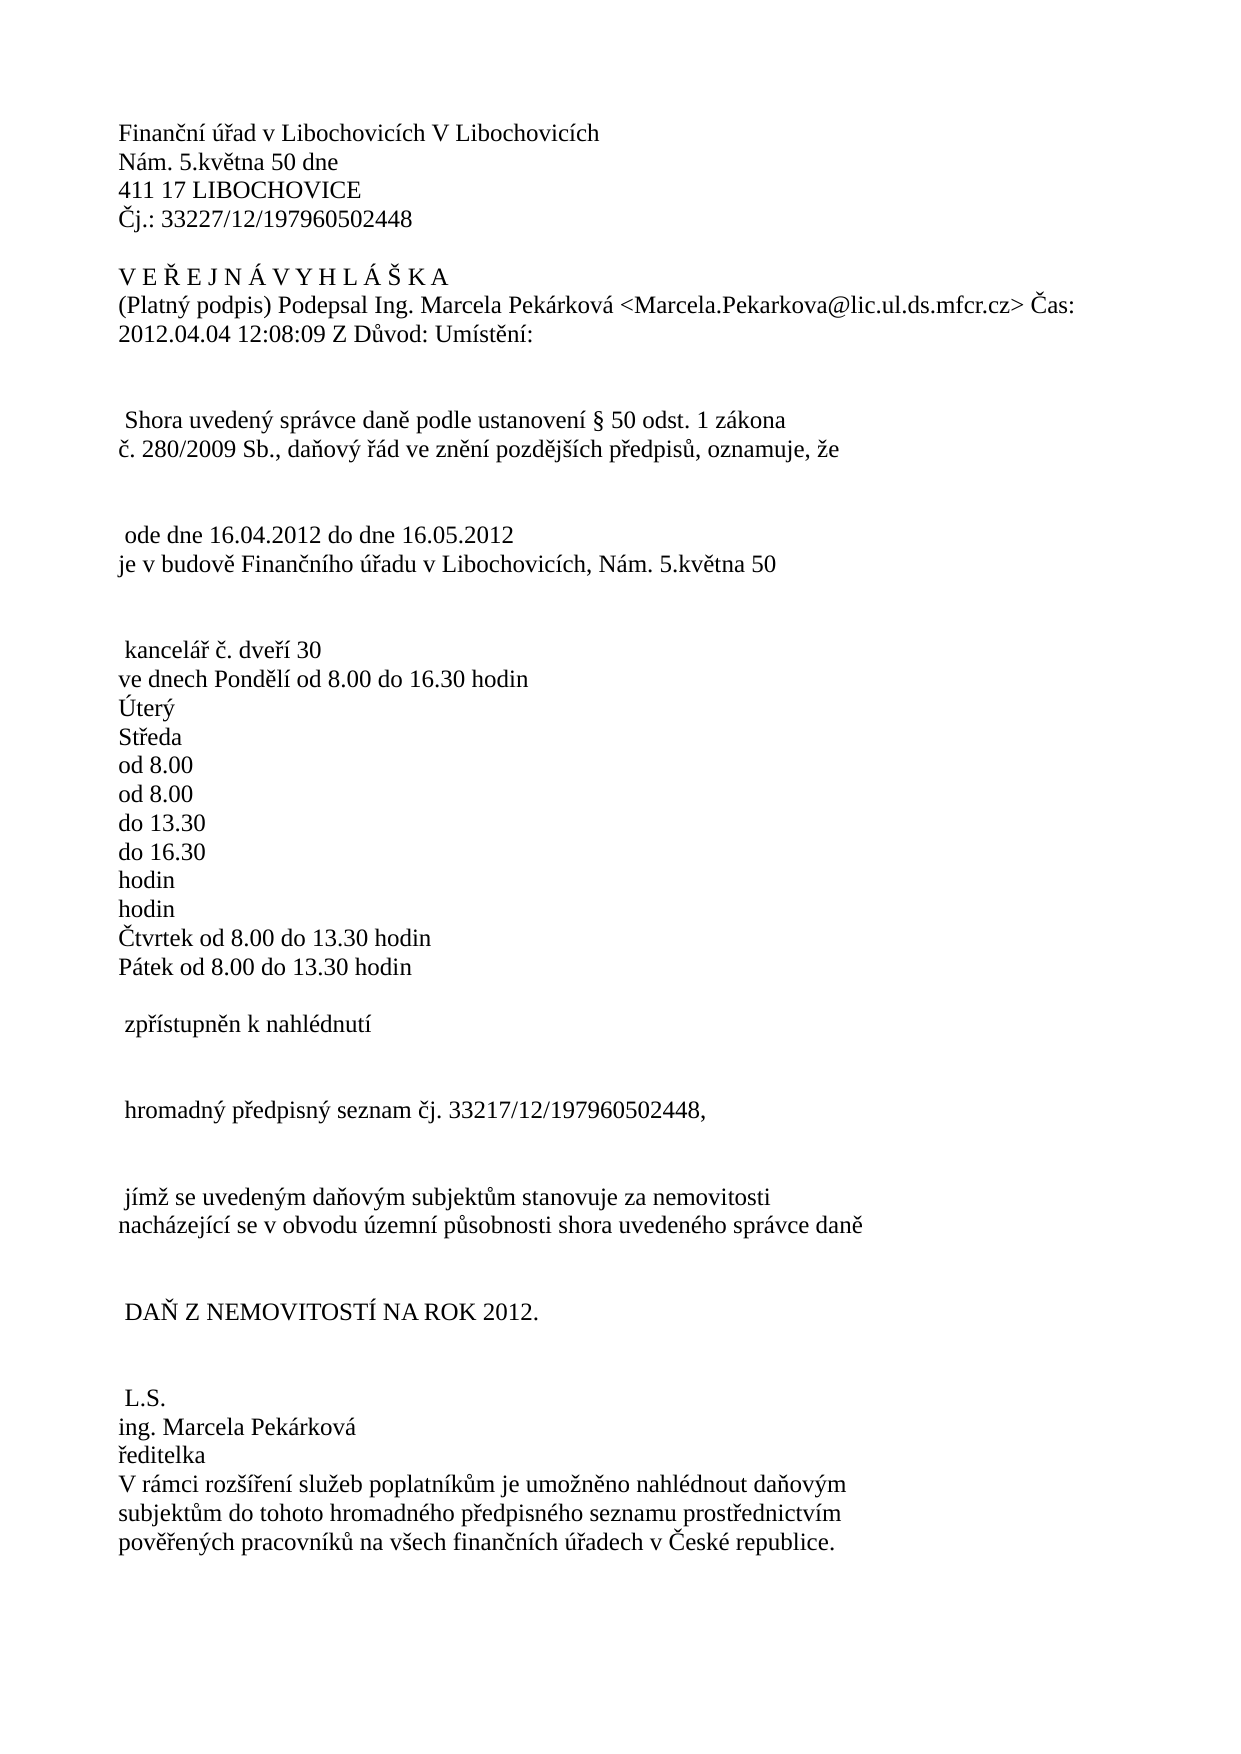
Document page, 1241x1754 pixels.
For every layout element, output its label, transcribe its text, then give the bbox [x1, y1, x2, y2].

text Čj.: 33227/12/197960502448 [118, 204, 1122, 233]
text V rámci rozšíření služeb poplatníkům je umožněno nahlédnout daňovým [118, 1469, 1122, 1498]
text je v budově Finančního úřadu v Libochovicích, Nám. 5.května 50 [118, 549, 1122, 578]
text jímž se uvedeným daňovým subjektům stanovuje za nemovitosti [118, 1182, 1122, 1211]
text Středa [118, 722, 1122, 751]
text do 13.30 [118, 808, 1122, 837]
text ode dne 16.04.2012 do dne 16.05.2012 [118, 521, 1122, 549]
text subjektům do tohoto hromadného předpisného seznamu prostřednictvím [118, 1498, 1122, 1527]
text nacházející se v obvodu územní působnosti shora uvedeného správce daně [118, 1211, 1122, 1239]
text od 8.00 [118, 751, 1122, 779]
text hromadný předpisný seznam čj. 33217/12/197960502448, [118, 1096, 1122, 1124]
text kancelář č. dveří 30 [118, 636, 1122, 664]
text ředitelka [118, 1441, 1122, 1469]
text do 16.30 [118, 837, 1122, 866]
text zpřístupněn k nahlédnutí [118, 1009, 1122, 1038]
text ve dnech Pondělí od 8.00 do 16.30 hodin [118, 664, 1122, 693]
text 411 17 LIBOCHOVICE [118, 176, 1122, 204]
text hodin [118, 866, 1122, 894]
text pověřených pracovníků na všech finančních úřadech v České republice. [118, 1527, 1122, 1556]
text L.S. [118, 1383, 1122, 1412]
text DAŇ Z NEMOVITOSTÍ NA ROK 2012. [118, 1297, 1122, 1326]
text (Platný podpis) Podepsal Ing. Marcela Pekárková <Marcela.Pekarkova@lic.ul.ds.mfcr.cz> Čas: 2012.04.04 12:08:09 Z Důvod: Umístění: [118, 291, 1122, 348]
text Nám. 5.května 50 dne [118, 147, 1122, 176]
text hodin [118, 894, 1122, 923]
text Čtvrtek od 8.00 do 13.30 hodin [118, 923, 1122, 952]
text Pátek od 8.00 do 13.30 hodin [118, 952, 1122, 981]
text od 8.00 [118, 779, 1122, 808]
text č. 280/2009 Sb., daňový řád ve znění pozdějších předpisů, oznamuje, že [118, 434, 1122, 463]
text Úterý [118, 693, 1122, 722]
text ing. Marcela Pekárková [118, 1412, 1122, 1441]
text Finanční úřad v Libochovicích V Libochovicích [118, 118, 1122, 147]
text Shora uvedený správce daně podle ustanovení § 50 odst. 1 zákona [118, 406, 1122, 434]
text V E Ř E J N Á V Y H L Á Š K A [118, 262, 1122, 291]
